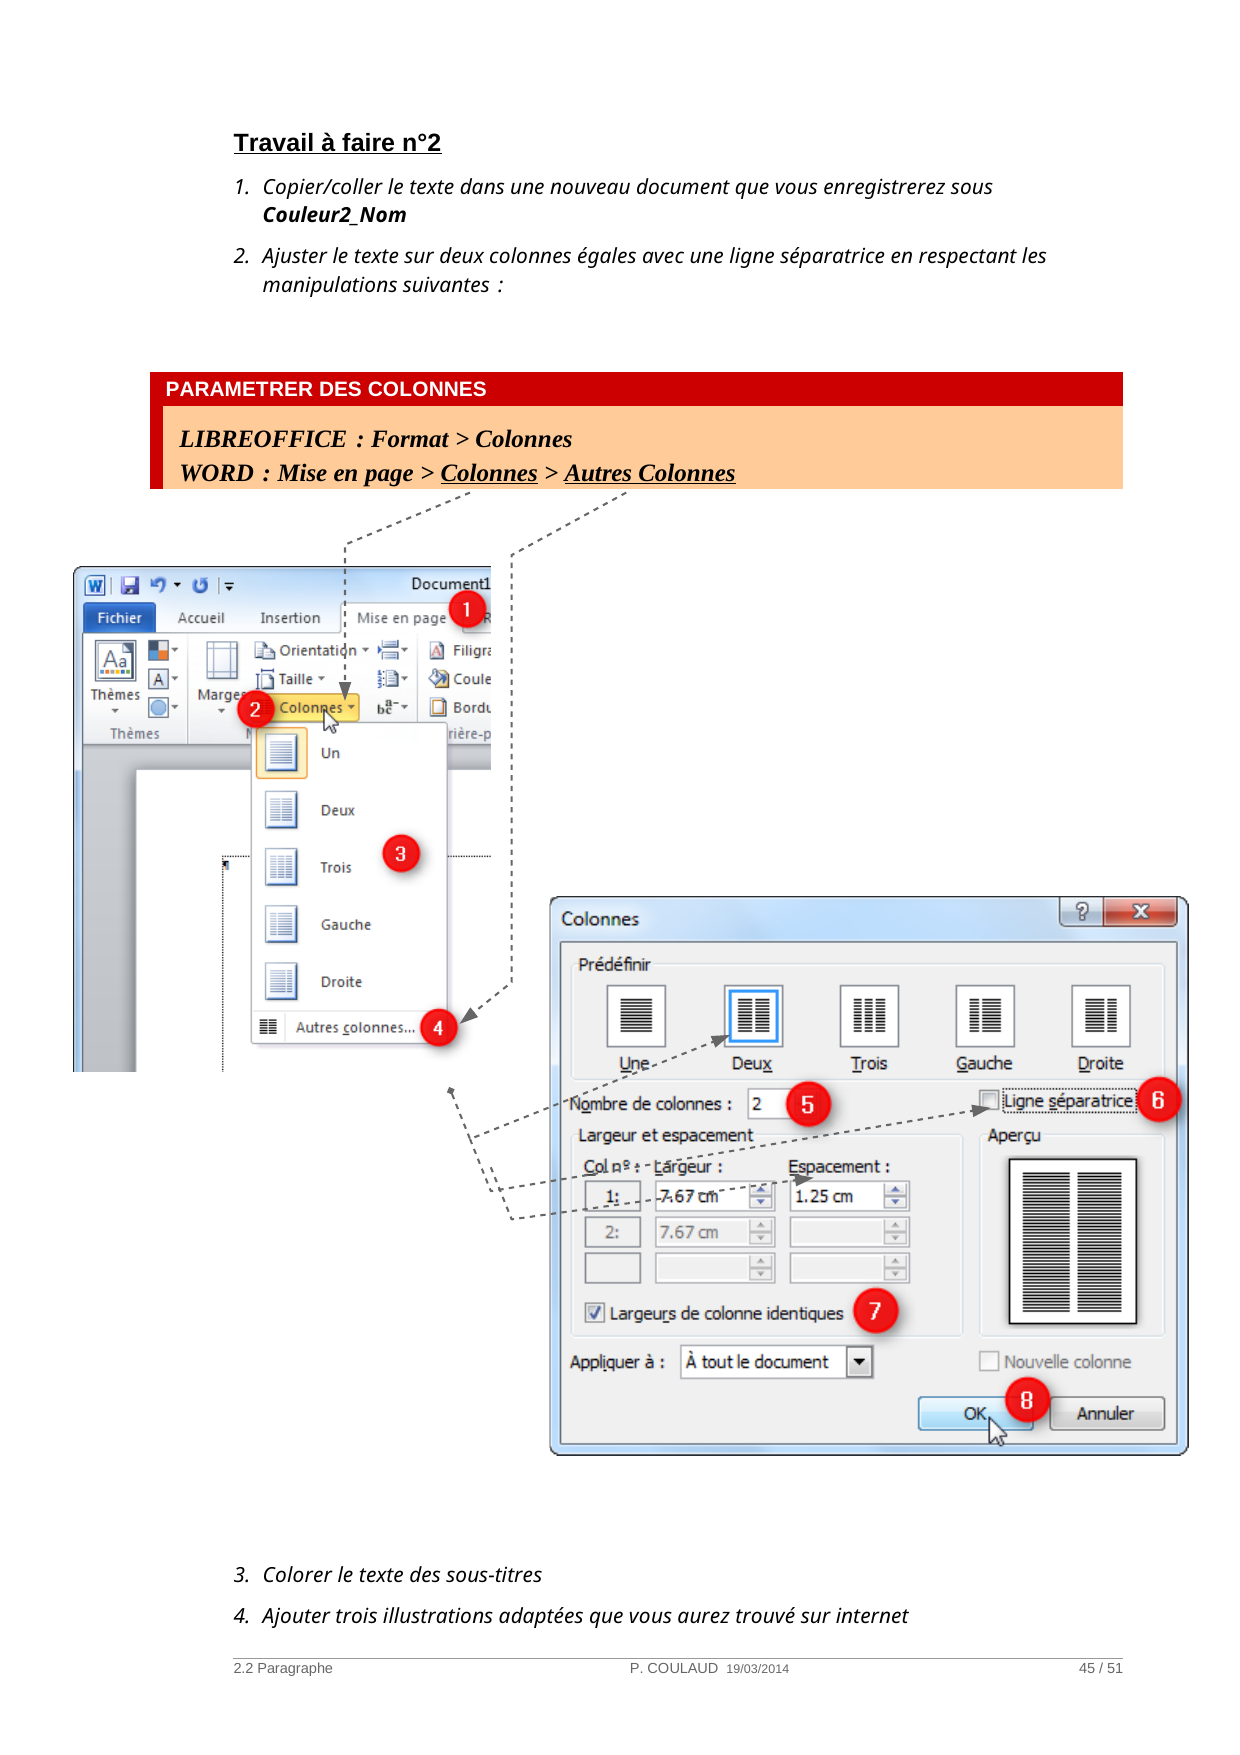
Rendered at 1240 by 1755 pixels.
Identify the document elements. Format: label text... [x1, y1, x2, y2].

subtitle Travail à faire n°2 [233, 129, 1123, 157]
list Ajuster le texte sur deux colonnes égales avec une ligne séparatrice en respectant les manipulations suivantes : [233, 241, 1123, 298]
text LIBREOFFICE : Format > Colonnes [163, 406, 1123, 440]
text WORD : Mise en page > Colonnes > Autres Colonnes [163, 440, 1123, 489]
picture [549, 896, 1189, 1456]
picture [73, 566, 491, 1072]
list Copier/coller le texte dans une nouveau document que vous enregistrerez sous Couleur2_Nom [233, 172, 1123, 229]
list Ajouter trois illustrations adaptées que vous aurez trouvé sur internet [233, 1601, 1123, 1629]
subtitle PARAMETRER DES COLONNES [163, 374, 1123, 404]
list Colorer le texte des sous-titres [233, 1559, 1123, 1588]
